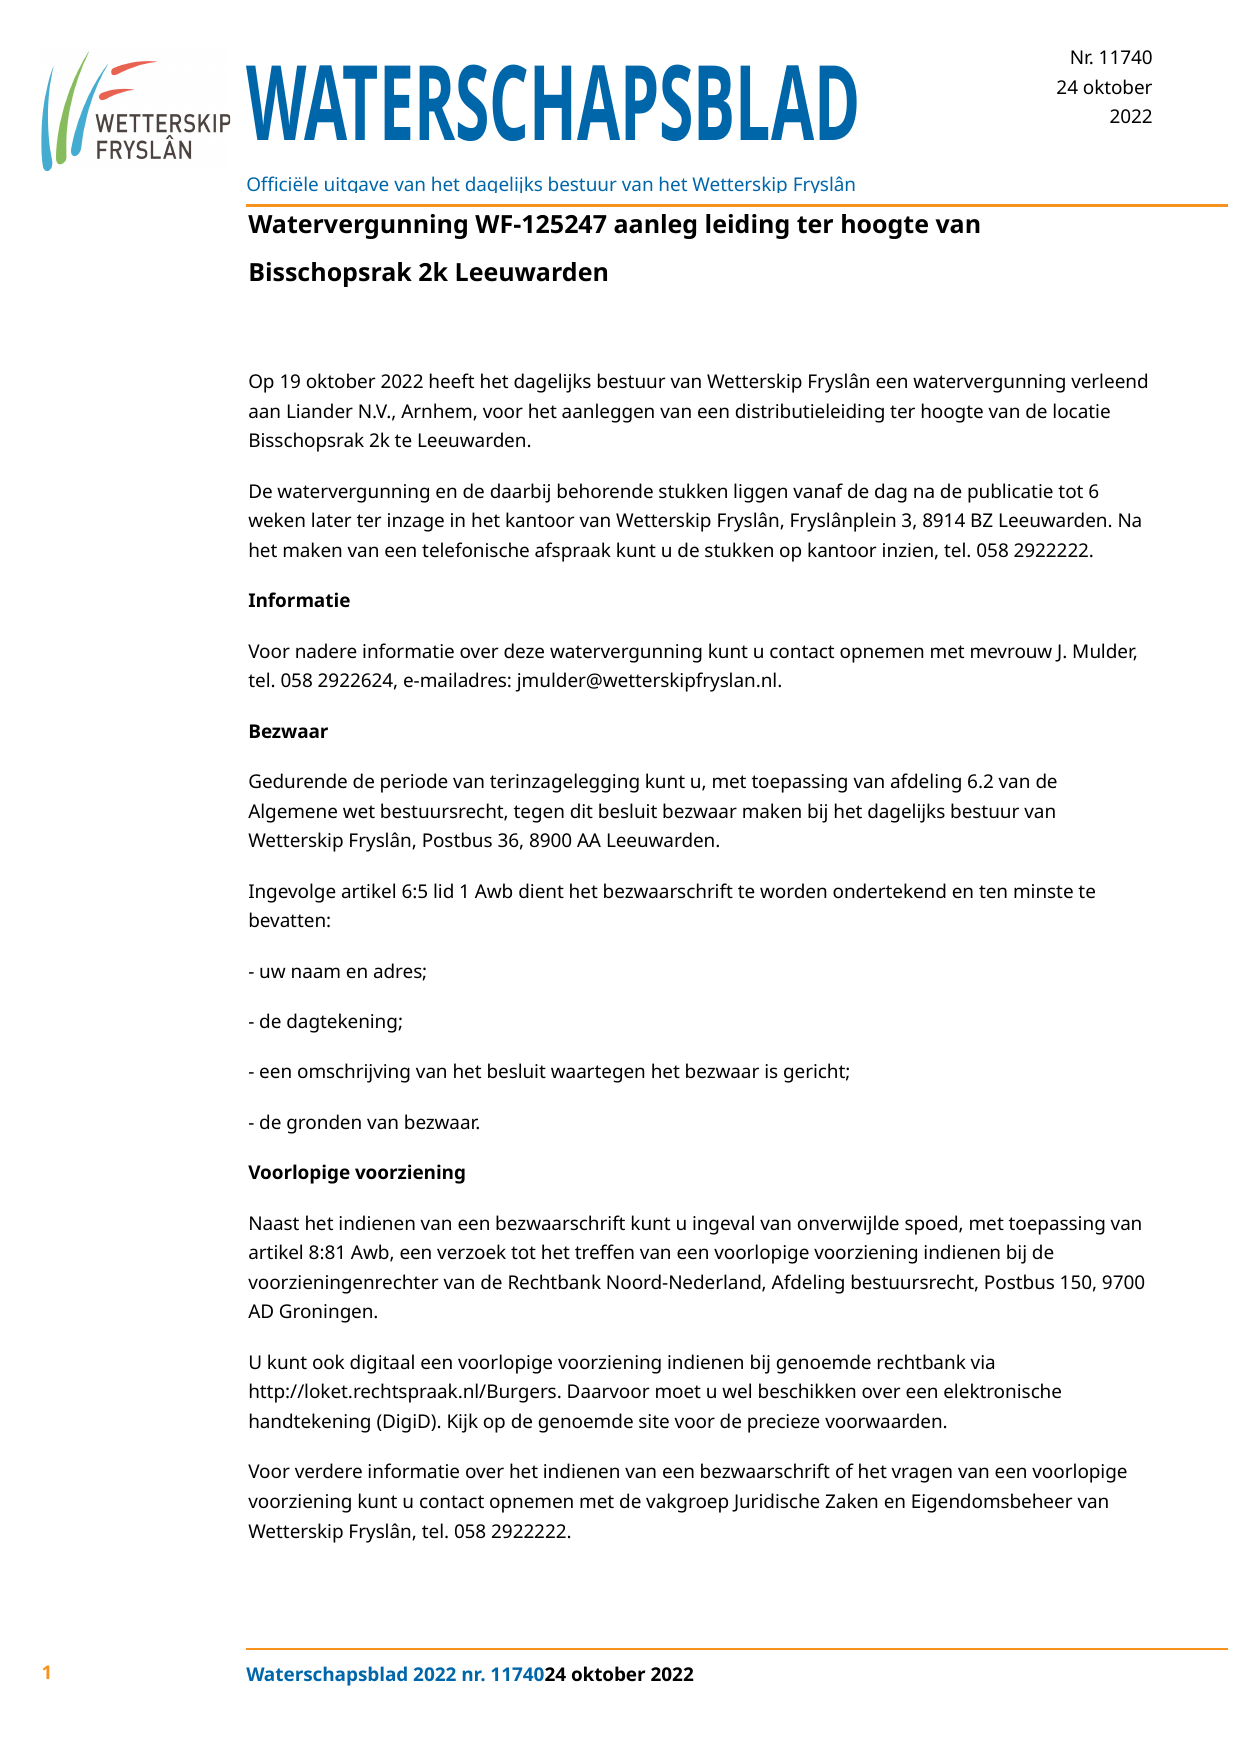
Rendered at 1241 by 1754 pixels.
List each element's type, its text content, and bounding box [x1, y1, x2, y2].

text Op 19 oktober 2022 heeft het dagelijks bestuur van Wetterskip Fryslân een watervergunning verleend aan Liander N.V., Arnhem, voor het aanleggen van een distributieleiding ter hoogte van de locatie Bisschopsrak 2k te Leeuwarden. [248, 368, 1152, 453]
text Gedurende de periode van terinzagelegging kunt u, met toepassing van afdeling 6.2 van de Algemene wet bestuursrecht, tegen dit besluit bezwaar maken bij het dagelijks bestuur van Wetterskip Fryslân, Postbus 36, 8900 AA Leeuwarden. [248, 768, 1152, 853]
text U kunt ook digitaal een voorlopige voorziening indienen bij genoemde rechtbank via http://loket.rechtspraak.nl/Burgers. Daarvoor moet u wel beschikken over een elektronische handtekening (DigiD). Kijk op de genoemde site voor de precieze voorwaarden. [248, 1349, 1152, 1434]
text - de dagtekening; [248, 1008, 1152, 1034]
text - de gronden van bezwaar. [248, 1109, 1152, 1135]
text Voorlopige voorziening [248, 1159, 1152, 1185]
text Bezwaar [248, 718, 1152, 744]
text - uw naam en adres; [248, 958, 1152, 984]
text Voor nadere informatie over deze watervergunning kunt u contact opnemen met mevrouw J. Mulder, tel. 058 2922624, e-mailadres: jmulder@wetterskipfryslan.nl. [248, 638, 1152, 693]
text Watervergunning WF-125247 aanleg leiding ter hoogte van Bisschopsrak 2k Leeuwarden [248, 207, 1152, 288]
text Ingevolge artikel 6:5 lid 1 Awb dient het bezwaarschrift te worden ondertekend en ten minste te bevatten: [248, 878, 1152, 933]
text - een omschrijving van het besluit waartegen het bezwaar is gericht; [248, 1059, 1152, 1084]
text Voor verdere informatie over het indienen van een bezwaarschrift of het vragen van een voorlopige voorziening kunt u contact opnemen met de vakgroep Juridische Zaken en Eigendomsbeheer van Wetterskip Fryslân, tel. 058 2922222. [248, 1459, 1152, 1544]
text De watervergunning en de daarbij behorende stukken liggen vanaf de dag na de publicatie tot 6 weken later ter inzage in het kantoor van Wetterskip Fryslân, Fryslânplein 3, 8914 BZ Leeuwarden. Na het maken van een telefonische afspraak kunt u de stukken op kantoor inzien, tel. 058 2922222. [248, 478, 1152, 563]
picture [41, 47, 231, 172]
text Naast het indienen van een bezwaarschrift kunt u ingeval van onverwijlde spoed, met toepassing van artikel 8:81 Awb, een verzoek tot het treffen van een voorlopige voorziening indienen bij de voorzieningenrechter van de Rechtbank Noord-Nederland, Afdeling bestuursrecht, Postbus 150, 9700 AD Groningen. [248, 1210, 1152, 1324]
text Informatie [248, 587, 1152, 613]
